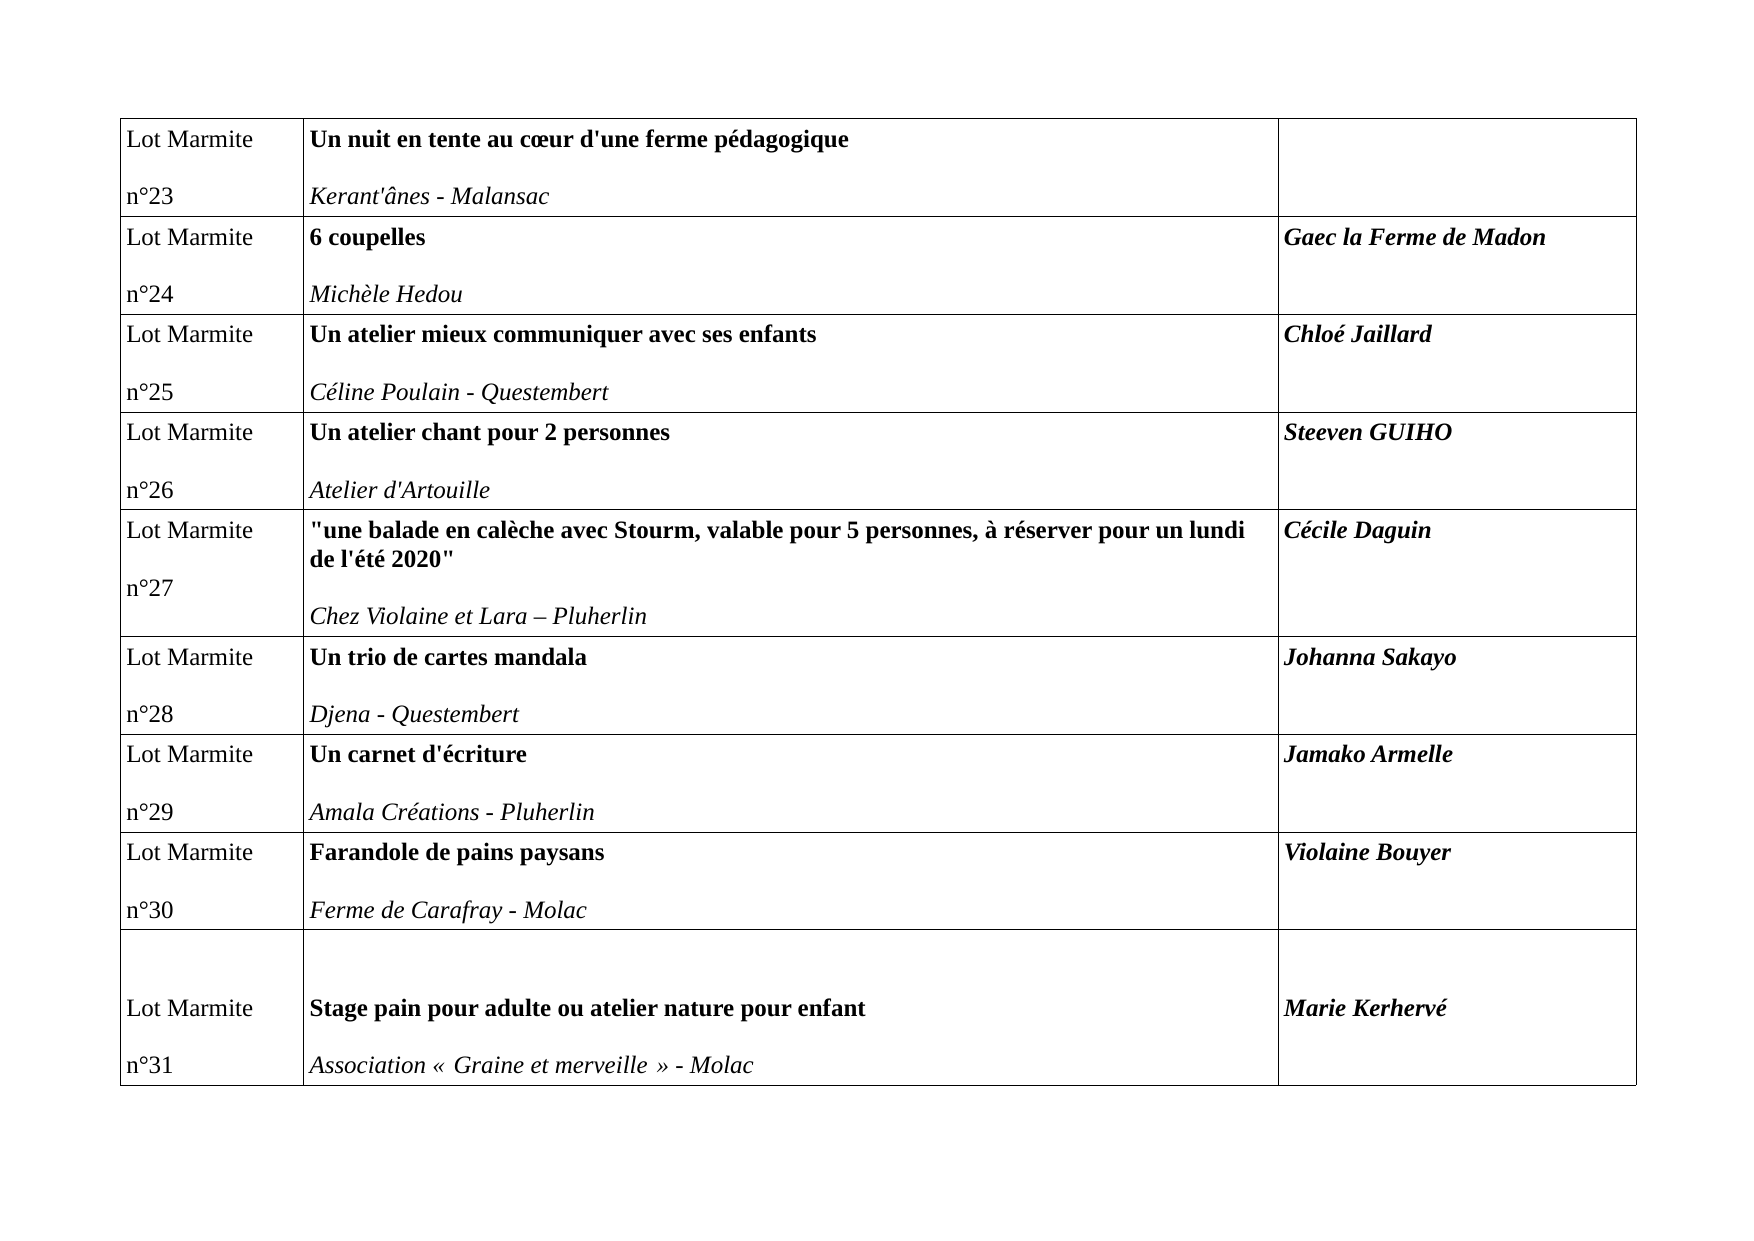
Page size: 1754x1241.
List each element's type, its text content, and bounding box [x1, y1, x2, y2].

table_cell Jamako Armelle [1279, 735, 1636, 832]
table_cell Un atelier mieux communiquer avec ses enfants Céline Poulain - Questembert [304, 315, 1278, 412]
table_cell Lot Marmite n°26 [121, 413, 303, 509]
table_cell Un nuit en tente au cœur d'une ferme pédagogique Kerant'ânes - Malansac [304, 119, 1278, 216]
table_cell Un atelier chant pour 2 personnes Atelier d'Artouille [304, 413, 1278, 509]
table_cell Farandole de pains paysans Ferme de Carafray - Molac [304, 833, 1278, 929]
table_cell Gaec la Ferme de Madon [1279, 217, 1636, 314]
table_cell Lot Marmite n°30 [121, 833, 303, 929]
table_cell Lot Marmite n°28 [121, 637, 303, 734]
table_cell Violaine Bouyer [1279, 833, 1636, 929]
table_cell 6 coupelles Michèle Hedou [304, 217, 1278, 314]
table_cell Lot Marmite n°31 [121, 930, 303, 1085]
table_cell Johanna Sakayo [1279, 637, 1636, 734]
table_cell Lot Marmite n°23 [121, 119, 303, 216]
table_cell Lot Marmite n°25 [121, 315, 303, 412]
table_cell Steeven GUIHO [1279, 413, 1636, 509]
table_cell Lot Marmite n°24 [121, 217, 303, 314]
table_cell Un carnet d'écriture Amala Créations - Pluherlin [304, 735, 1278, 832]
table_cell Chloé Jaillard [1279, 315, 1636, 412]
table_cell Lot Marmite n°27 [121, 510, 303, 636]
table_cell Lot Marmite n°29 [121, 735, 303, 832]
table_cell Marie Kerhervé [1279, 930, 1636, 1085]
table_cell "une balade en calèche avec Stourm, valable pour 5 personnes, à réserver pour un lundi de l'été 2020" Chez Violaine et Lara – Pluherlin [304, 510, 1278, 636]
table_cell Un trio de cartes mandala Djena - Questembert [304, 637, 1278, 734]
table_cell Cécile Daguin [1279, 510, 1636, 636]
table_cell Stage pain pour adulte ou atelier nature pour enfant Association « Graine et merveille » - Molac [304, 930, 1278, 1085]
table_cell [1279, 119, 1636, 216]
